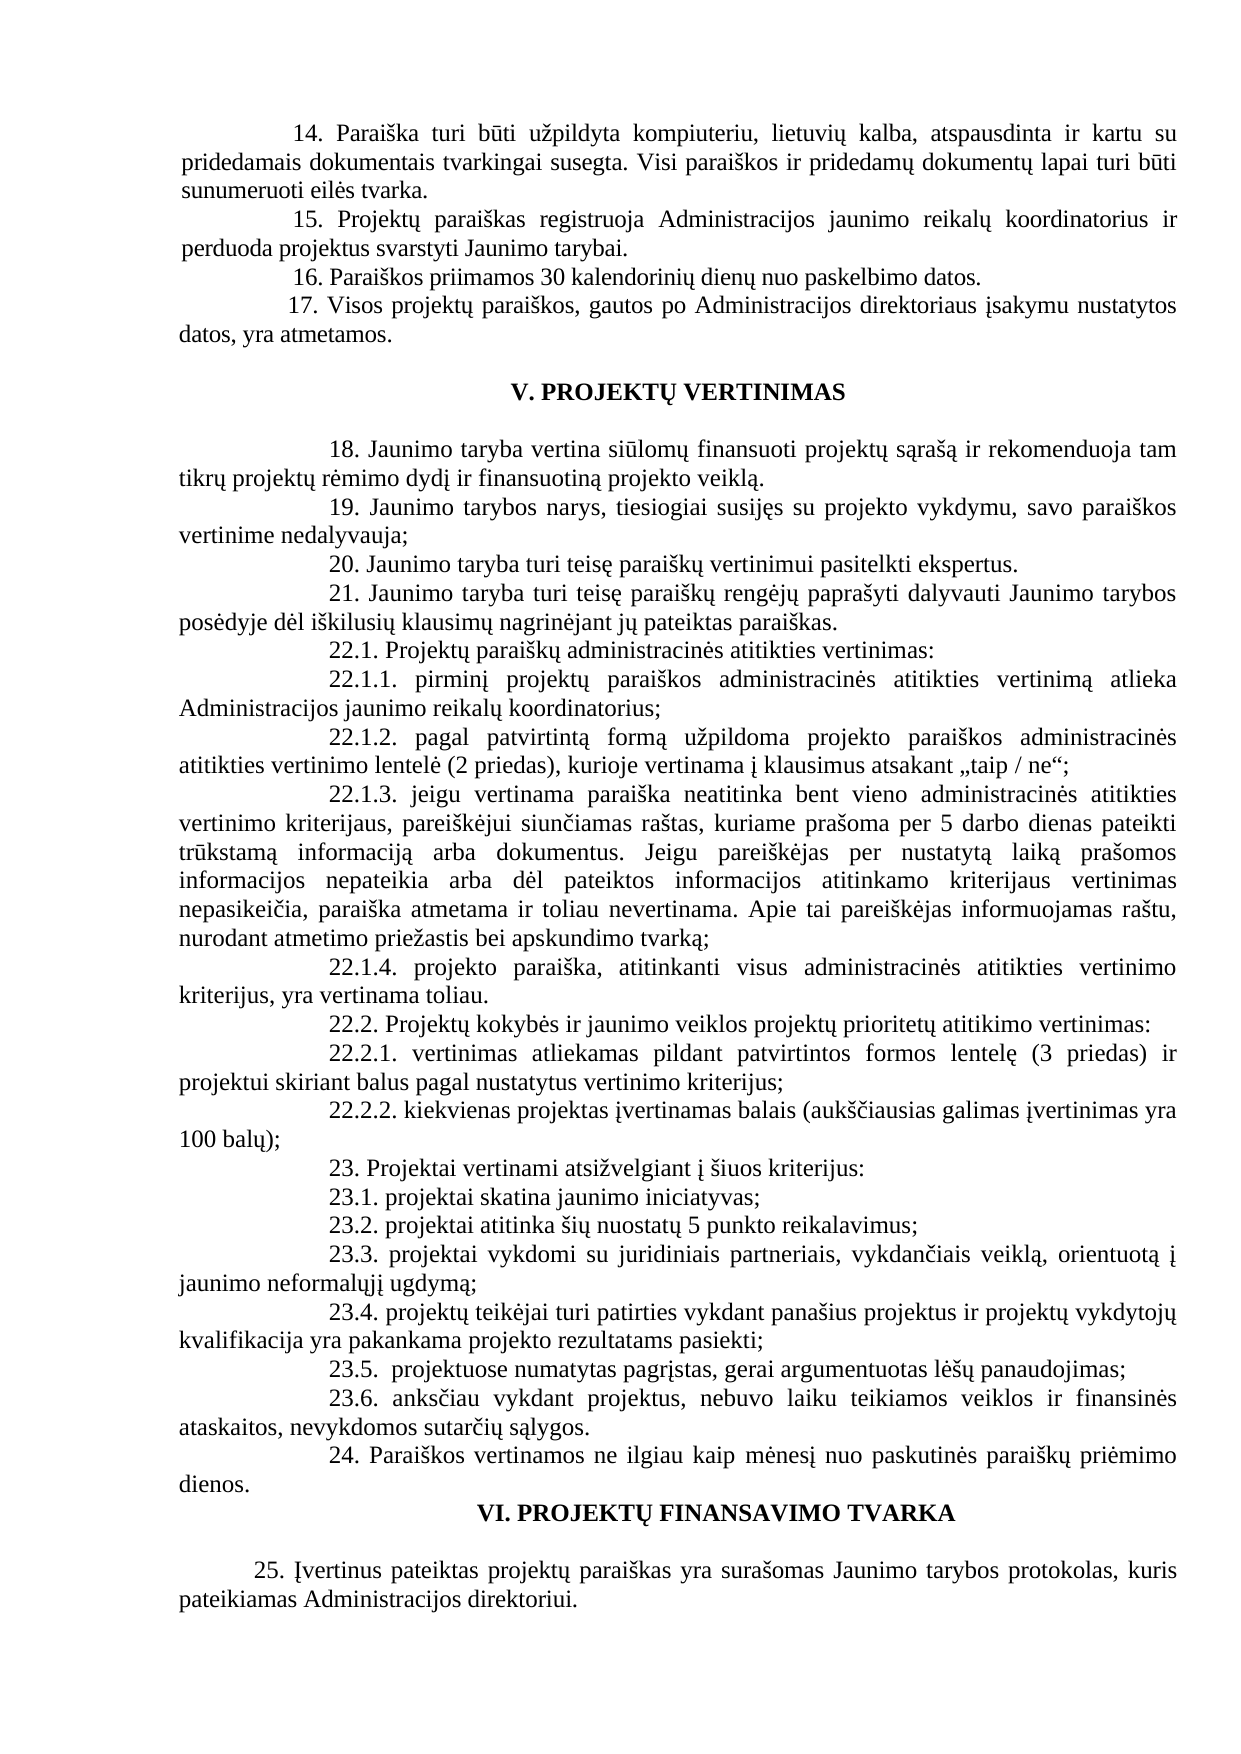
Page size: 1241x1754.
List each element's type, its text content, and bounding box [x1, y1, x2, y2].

text 20. Jaunimo taryba turi teisę paraiškų vertinimui pasitelkti ekspertus. [179, 549, 1177, 578]
text 14. Paraiška turi būti užpildyta kompiuteriu, lietuvių kalba, atspausdinta ir kartu su pridedamais dokumentais tvarkingai susegta. Visi paraiškos ir pridedamų dokumentų lapai turi būti sunumeruoti eilės tvarka. [181, 118, 1177, 204]
text 25. Įvertinus pateiktas projektų paraiškas yra surašomas Jaunimo tarybos protokolas, kuris pateikiamas Administracijos direktoriui. [179, 1556, 1177, 1613]
text 17. Visos projektų paraiškos, gautos po Administracijos direktoriaus įsakymu nustatytos datos, yra atmetamos. [179, 291, 1177, 348]
text 15. Projektų paraiškas registruoja Administracijos jaunimo reikalų koordinatorius ir perduoda projektus svarstyti Jaunimo tarybai. [181, 204, 1177, 262]
text 16. Paraiškos priimamos 30 kalendorinių dienų nuo paskelbimo datos. [181, 262, 1177, 291]
text 23.5. projektuose numatytas pagrįstas, gerai argumentuotas lėšų panaudojimas; [179, 1354, 1177, 1383]
text V. PROJEKTŲ VERTINIMAS [179, 377, 1177, 406]
text 23.4. projektų teikėjai turi patirties vykdant panašius projektus ir projektų vykdytojų kvalifikacija yra pakankama projekto rezultatams pasiekti; [179, 1297, 1177, 1354]
text 22.1.1. pirminį projektų paraiškos administracinės atitikties vertinimą atlieka Administracijos jaunimo reikalų koordinatorius; [179, 664, 1177, 722]
text 22.1.2. pagal patvirtintą formą užpildoma projekto paraiškos administracinės atitikties vertinimo lentelė (2 priedas), kurioje vertinama į klausimus atsakant „taip / ne“; [179, 722, 1177, 779]
text 24. Paraiškos vertinamos ne ilgiau kaip mėnesį nuo paskutinės paraiškų priėmimo dienos. [179, 1441, 1177, 1498]
text 18. Jaunimo taryba vertina siūlomų finansuoti projektų sąrašą ir rekomenduoja tam tikrų projektų rėmimo dydį ir finansuotiną projekto veiklą. [179, 434, 1177, 492]
text 22.1.3. jeigu vertinama paraiška neatitinka bent vieno administracinės atitikties vertinimo kriterijaus, pareiškėjui siunčiamas raštas, kuriame prašoma per 5 darbo dienas pateikti trūkstamą informaciją arba dokumentus. Jeigu pareiškėjas per nustatytą laiką prašomos informacijos nepateikia arba dėl pateiktos informacijos atitinkamo kriterijaus vertinimas nepasikeičia, paraiška atmetama ir toliau nevertinama. Apie tai pareiškėjas informuojamas raštu, nurodant atmetimo priežastis bei apskundimo tvarką; [179, 779, 1177, 952]
text 23.6. anksčiau vykdant projektus, nebuvo laiku teikiamos veiklos ir finansinės ataskaitos, nevykdomos sutarčių sąlygos. [179, 1383, 1177, 1441]
text 21. Jaunimo taryba turi teisę paraiškų rengėjų paprašyti dalyvauti Jaunimo tarybos posėdyje dėl iškilusių klausimų nagrinėjant jų pateiktas paraiškas. [179, 578, 1177, 636]
text 23.2. projektai atitinka šių nuostatų 5 punkto reikalavimus; [179, 1211, 1177, 1239]
text 19. Jaunimo tarybos narys, tiesiogiai susijęs su projekto vykdymu, savo paraiškos vertinime nedalyvauja; [179, 492, 1177, 549]
text 22.2.1. vertinimas atliekamas pildant patvirtintos formos lentelę (3 priedas) ir projektui skiriant balus pagal nustatytus vertinimo kriterijus; [179, 1038, 1177, 1096]
text 23.1. projektai skatina jaunimo iniciatyvas; [179, 1182, 1177, 1211]
text 22.1.4. projekto paraiška, atitinkanti visus administracinės atitikties vertinimo kriterijus, yra vertinama toliau. [179, 952, 1177, 1009]
text VI. PROJEKTŲ FINANSAVIMO TVARKA [179, 1498, 1177, 1527]
text 22.1. Projektų paraiškų administracinės atitikties vertinimas: [179, 636, 1177, 664]
text 22.2. Projektų kokybės ir jaunimo veiklos projektų prioritetų atitikimo vertinimas: [179, 1009, 1177, 1038]
text 23. Projektai vertinami atsižvelgiant į šiuos kriterijus: [179, 1153, 1177, 1182]
text 23.3. projektai vykdomi su juridiniais partneriais, vykdančiais veiklą, orientuotą į jaunimo neformalųjį ugdymą; [179, 1239, 1177, 1297]
text 22.2.2. kiekvienas projektas įvertinamas balais (aukščiausias galimas įvertinimas yra 100 balų); [179, 1096, 1177, 1153]
